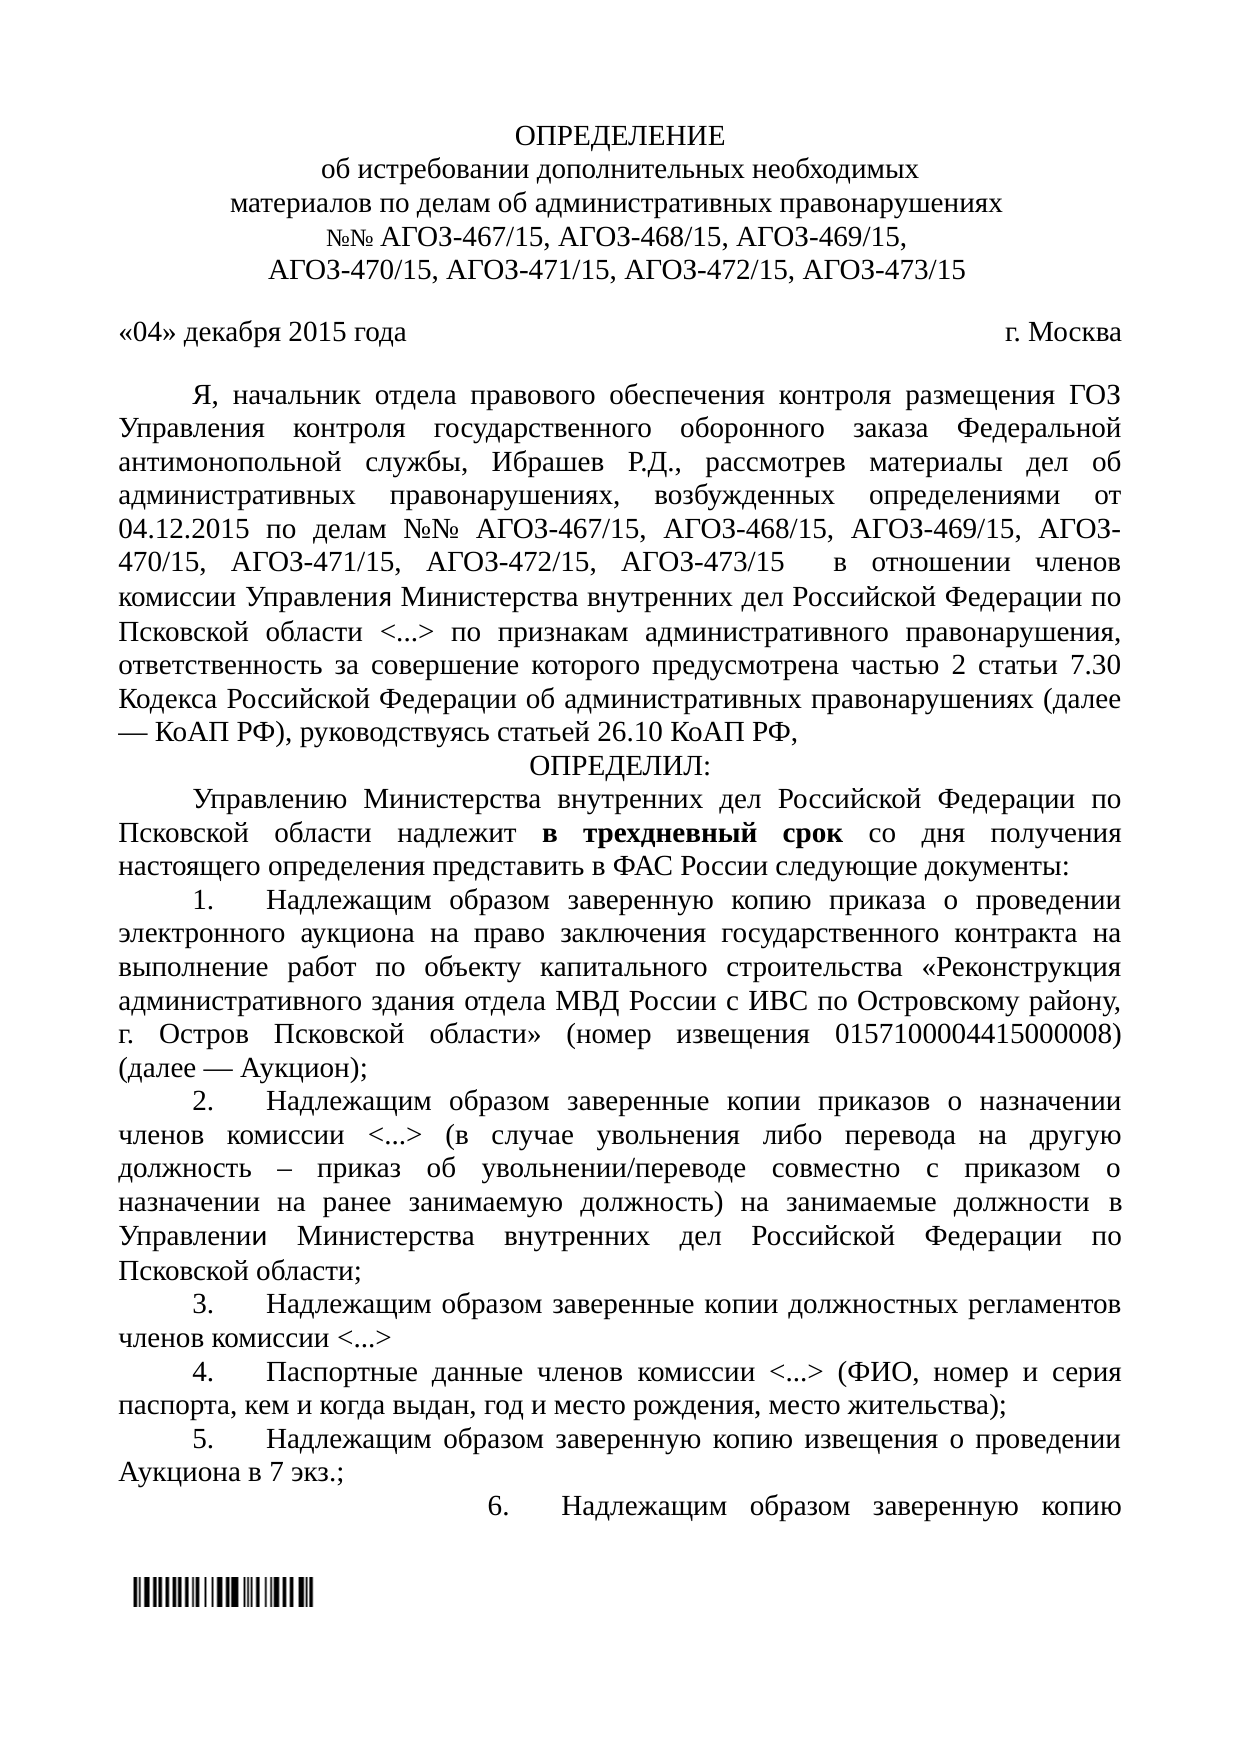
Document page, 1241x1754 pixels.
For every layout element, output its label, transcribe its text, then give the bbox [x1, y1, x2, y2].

text ОПРЕДЕЛИЛ: [118, 748, 1122, 781]
text Управлению Министерства внутренних дел Российской Федерации по Псковской области надлежит в трехдневный срок со дня получения настоящего определения представить в ФАС России следующие документы: [118, 781, 1122, 882]
text 4. Паспортные данные членов комиссии <...> (ФИО, номер и серия паспорта, кем и когда выдан, год и место рождения, место жительства); [118, 1354, 1122, 1421]
text ОПРЕДЕЛЕНИЕ [118, 118, 1122, 152]
text 2. Надлежащим образом заверенные копии приказов о назначении членов комиссии <...> (в случае увольнения либо перевода на другую должность – приказ об увольнении/переводе совместно с приказом о назначении на ранее занимаемую должность) на занимаемые должности в Управлении Министерства внутренних дел Российской Федерации по Псковской области; [118, 1083, 1122, 1287]
text «04» декабря 2015 года г. Москва [118, 314, 1122, 348]
text 6. Надлежащим образом заверенную копию [118, 1488, 1122, 1521]
text материалов по делам об административных правонарушениях №№ АГОЗ-467/15, АГОЗ-468/15, АГОЗ-469/15, АГОЗ-470/15, АГОЗ-471/15, АГОЗ-472/15, АГОЗ-473/15 [118, 185, 1122, 286]
text об истребовании дополнительных необходимых [118, 152, 1122, 185]
text 3. Надлежащим образом заверенные копии должностных регламентов членов комиссии <...> [118, 1287, 1122, 1354]
picture [118, 1577, 331, 1607]
text 5. Надлежащим образом заверенную копию извещения о проведении Аукциона в 7 экз.; [118, 1421, 1122, 1488]
text Я, начальник отдела правового обеспечения контроля размещения ГОЗ Управления контроля государственного оборонного заказа Федеральной антимонопольной службы, Ибрашев Р.Д., рассмотрев материалы дел об административных правонарушениях, возбужденных определениями от 04.12.2015 по делам №№ АГОЗ-467/15, АГОЗ-468/15, АГОЗ-469/15, АГОЗ-470/15, АГОЗ-471/15, АГОЗ-472/15, АГОЗ-473/15 в отношении членов комиссии Управления Министерства внутренних дел Российской Федерации по Псковской области <...> по признакам административного правонарушения, ответственность за совершение которого предусмотрена частью 2 статьи 7.30 Кодекса Российской Федерации об административных правонарушениях (далее — КоАП РФ), руководствуясь статьей 26.10 КоАП РФ, [118, 377, 1122, 748]
text 1. Надлежащим образом заверенную копию приказа о проведении электронного аукциона на право заключения государственного контракта на выполнение работ по объекту капитального строительства «Реконструкция административного здания отдела МВД России с ИВС по Островскому району, г. Остров Псковской области» (номер извещения 0157100004415000008) (далее — Аукцион); [118, 882, 1122, 1083]
